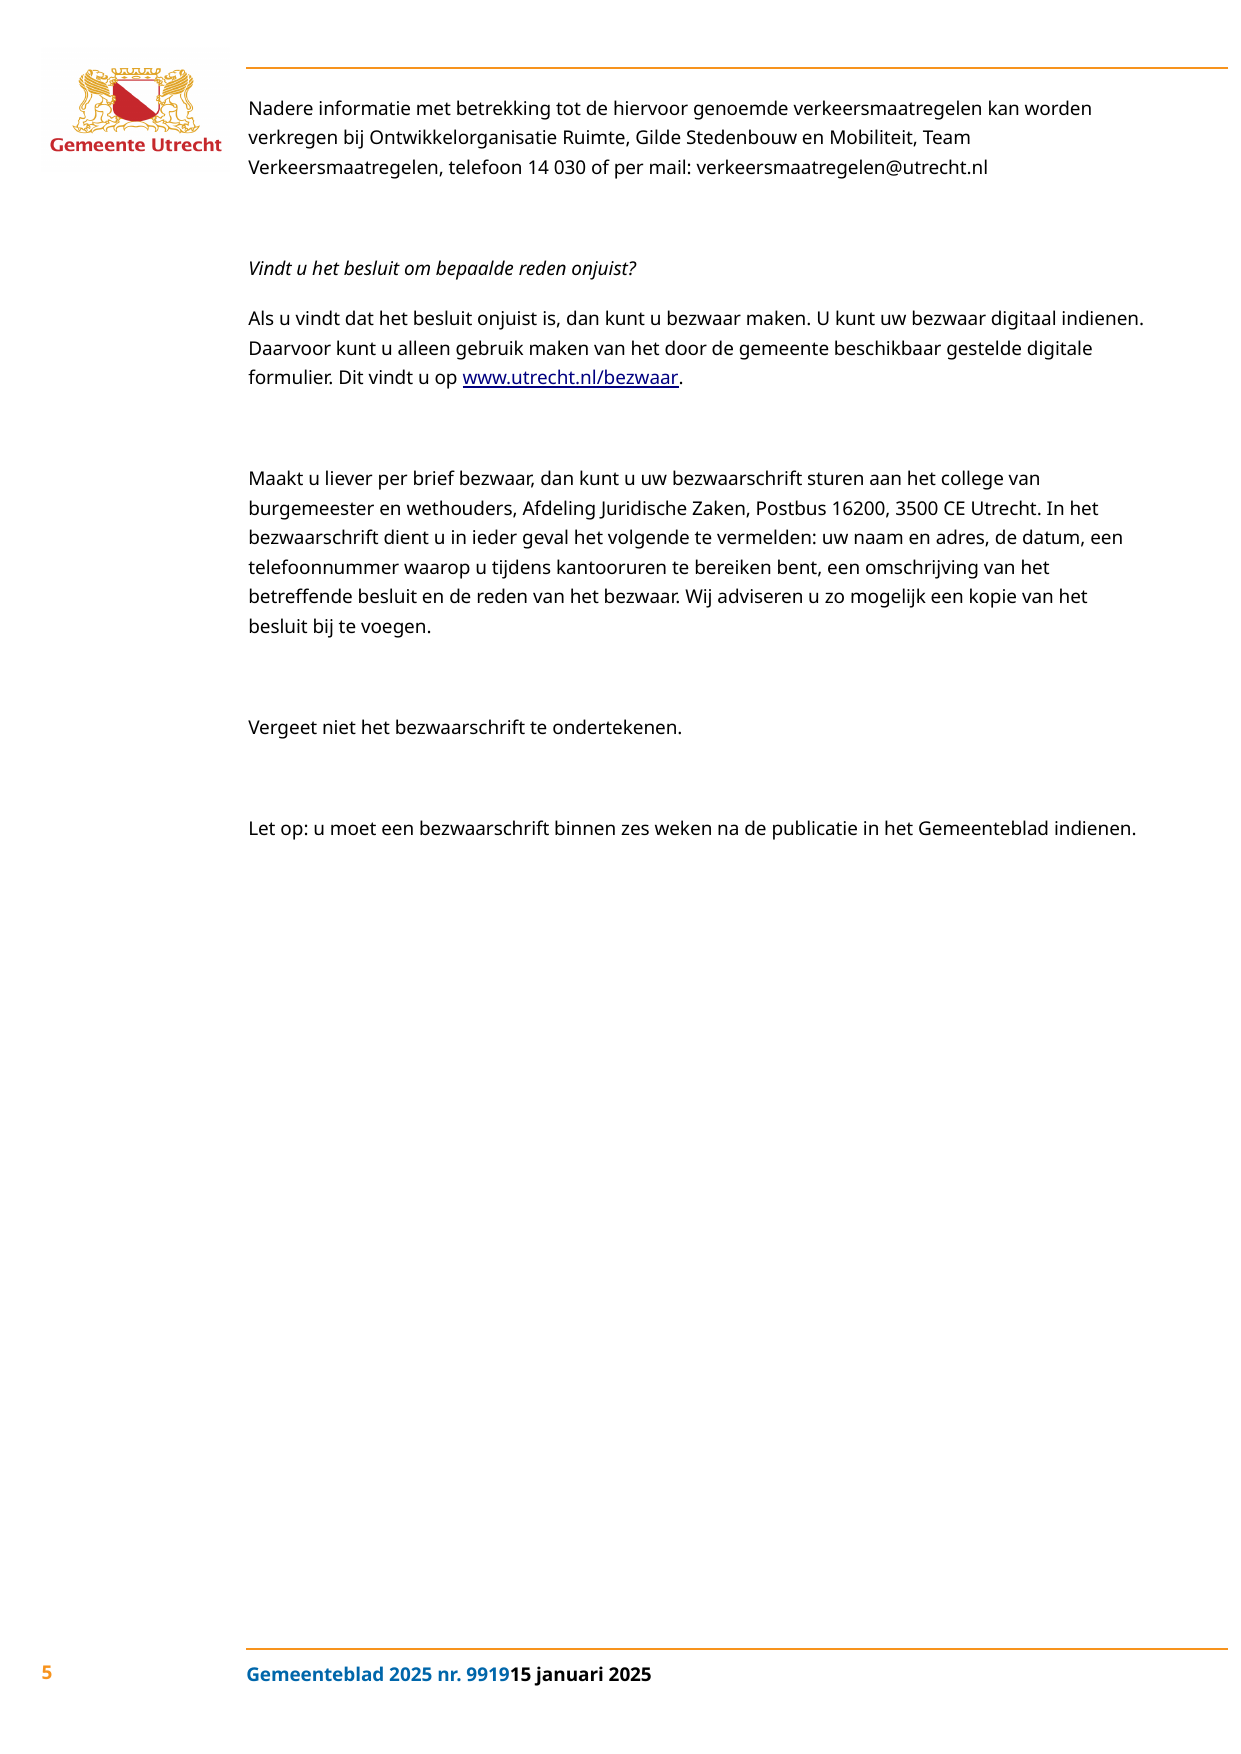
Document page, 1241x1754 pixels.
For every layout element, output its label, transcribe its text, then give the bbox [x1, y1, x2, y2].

text Let op: u moet een bezwaarschrift binnen zes weken na de publicatie in het Gemeenteblad indienen. [248, 815, 1152, 841]
text Nadere informatie met betrekking tot de hiervoor genoemde verkeersmaatregelen kan worden verkregen bij Ontwikkelorganisatie Ruimte, Gilde Stedenbouw en Mobiliteit, Team Verkeersmaatregelen, telefoon 14 030 of per mail: verkeersmaatregelen@utrecht.nl [248, 95, 1152, 180]
text Vergeet niet het bezwaarschrift te ondertekenen. [248, 714, 1152, 740]
text Vindt u het besluit om bepaalde reden onjuist? [248, 255, 1152, 281]
text Als u vindt dat het besluit onjuist is, dan kunt u bezwaar maken. U kunt uw bezwaar digitaal indienen. Daarvoor kunt u alleen gebruik maken van het door de gemeente beschikbaar gestelde digitale formulier. Dit vindt u op www.utrecht.nl/bezwaar. [248, 305, 1152, 390]
picture [41, 47, 231, 172]
text Maakt u liever per brief bezwaar, dan kunt u uw bezwaarschrift sturen aan het college van burgemeester en wethouders, Afdeling Juridische Zaken, Postbus 16200, 3500 CE Utrecht. In het bezwaarschrift dient u in ieder geval het volgende te vermelden: uw naam en adres, de datum, een telefoonnummer waarop u tijdens kantooruren te bereiken bent, een omschrijving van het betreffende besluit en de reden van het bezwaar. Wij adviseren u zo mogelijk een kopie van het besluit bij te voegen. [248, 465, 1152, 639]
